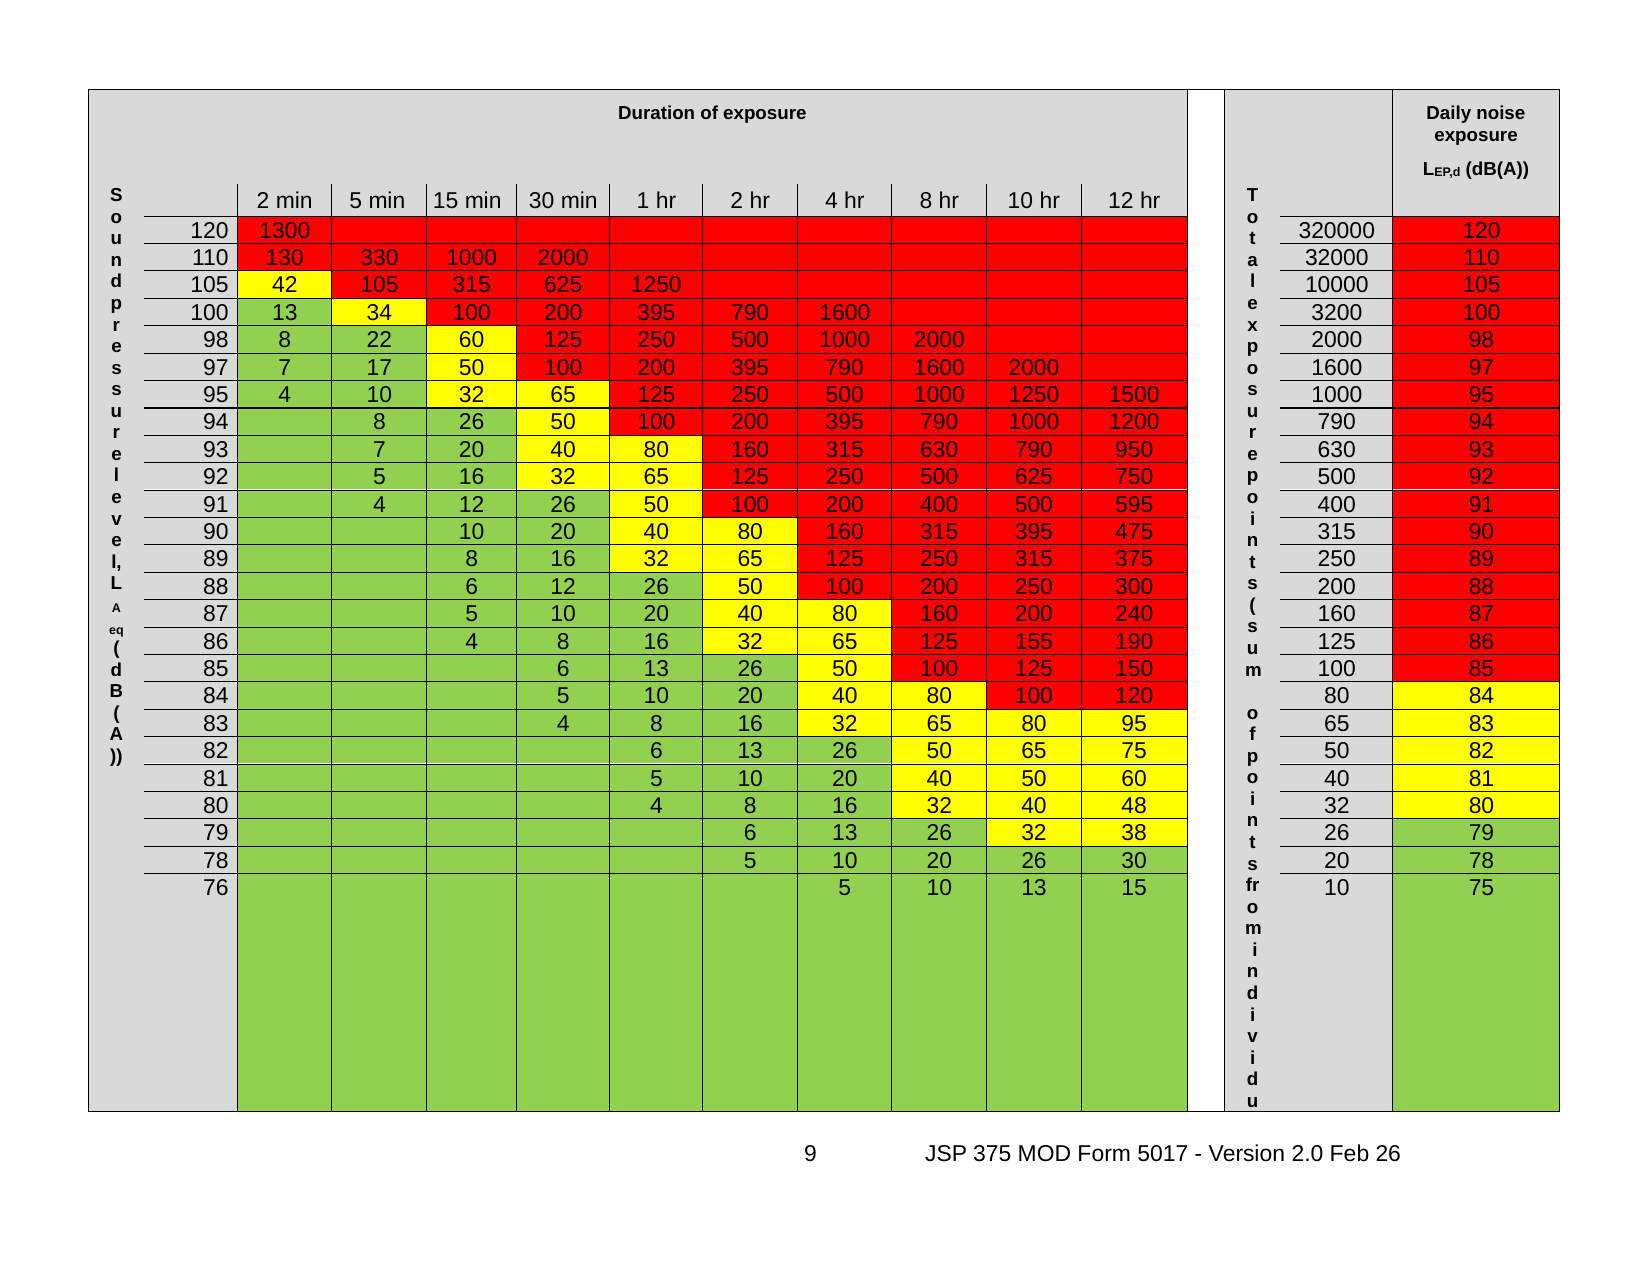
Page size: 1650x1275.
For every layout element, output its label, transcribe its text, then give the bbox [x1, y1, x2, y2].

table_cell [987, 271, 1081, 298]
table_cell 16 [703, 710, 797, 736]
table_cell 200 [517, 299, 609, 325]
table_cell 6 [427, 573, 516, 599]
table_cell 13 [610, 655, 702, 681]
table_cell [144, 184, 237, 216]
table_cell 93 [144, 436, 237, 462]
table_cell 100 [703, 491, 797, 517]
table_cell [798, 244, 891, 270]
table_cell [427, 765, 516, 791]
table_cell 395 [703, 354, 797, 380]
table_cell [332, 573, 426, 599]
table_cell 7 [332, 436, 426, 462]
table_cell 82 [1393, 737, 1559, 763]
table_cell 48 [1082, 792, 1187, 818]
table_cell [238, 710, 331, 736]
table_cell 85 [144, 655, 237, 681]
table_cell 250 [987, 573, 1081, 599]
table_cell 1000 [798, 326, 891, 353]
table_cell 4 [517, 710, 609, 736]
table_cell 65 [798, 628, 891, 654]
table_cell 790 [987, 436, 1081, 462]
table_cell 32 [798, 710, 891, 736]
table_cell 395 [610, 299, 702, 325]
table_cell 2 min [238, 184, 331, 216]
table_cell [1082, 326, 1187, 353]
table_cell [517, 792, 609, 818]
table_cell 30 [1082, 847, 1187, 873]
table_cell 92 [144, 463, 237, 489]
table_cell 1 hr [610, 184, 702, 216]
table_cell 40 [798, 682, 891, 709]
table_cell 10 [892, 874, 986, 1111]
table_cell 26 [610, 573, 702, 599]
table_cell 65 [703, 545, 797, 572]
table_cell 83 [144, 710, 237, 736]
table_cell 2000 [892, 326, 986, 353]
table_cell 40 [610, 518, 702, 544]
table_cell 87 [144, 600, 237, 627]
table_cell 105 [1393, 271, 1559, 298]
table_cell [987, 299, 1081, 325]
table_cell 750 [1082, 463, 1187, 489]
table_cell 97 [144, 354, 237, 380]
table_cell 80 [1280, 682, 1392, 709]
table_cell 20 [1280, 847, 1392, 873]
table_cell 100 [1280, 655, 1392, 681]
table_cell 100 [610, 409, 702, 435]
table_cell 950 [1082, 436, 1187, 462]
table_cell 80 [610, 436, 702, 462]
table_cell 8 [517, 628, 609, 654]
table_cell [517, 874, 609, 1111]
table_cell 17 [332, 354, 426, 380]
table_cell [517, 819, 609, 846]
table_cell [238, 655, 331, 681]
table_cell 395 [798, 409, 891, 435]
table_cell 26 [427, 409, 516, 435]
table_cell 125 [892, 628, 986, 654]
table_cell [427, 710, 516, 736]
table_cell [1082, 354, 1187, 380]
table_cell 15 min [427, 184, 516, 216]
table_cell 40 [1280, 765, 1392, 791]
table_cell 20 [892, 847, 986, 873]
table_cell 120 [144, 217, 237, 243]
table_cell [332, 847, 426, 873]
table_cell [238, 573, 331, 599]
table_cell 65 [1280, 710, 1392, 736]
table_cell 75 [1082, 737, 1187, 763]
table_cell 4 hr [798, 184, 891, 216]
table_cell 10 [427, 518, 516, 544]
table_cell 630 [1280, 436, 1392, 462]
table_cell [332, 682, 426, 709]
table_cell 2000 [987, 354, 1081, 380]
table_cell [332, 655, 426, 681]
table_cell 50 [798, 655, 891, 681]
table_cell [1082, 271, 1187, 298]
table_cell [332, 765, 426, 791]
table_cell 26 [892, 819, 986, 846]
table_cell [332, 819, 426, 846]
table_cell 32 [517, 463, 609, 489]
table_cell 105 [144, 271, 237, 298]
table_cell 475 [1082, 518, 1187, 544]
table_cell 10 hr [987, 184, 1081, 216]
table_cell 3200 [1280, 299, 1392, 325]
table_cell 50 [703, 573, 797, 599]
table_cell [517, 217, 609, 243]
table_cell 500 [987, 491, 1081, 517]
table_cell 1250 [987, 381, 1081, 407]
table_cell 13 [798, 819, 891, 846]
table_cell 320000 [1280, 217, 1392, 243]
table_cell 32000 [1280, 244, 1392, 270]
table_cell 42 [238, 271, 331, 298]
table_cell 110 [1393, 244, 1559, 270]
table_cell [987, 326, 1081, 353]
table_cell 87 [1393, 600, 1559, 627]
table_cell 240 [1082, 600, 1187, 627]
table_cell [332, 710, 426, 736]
table_cell 20 [798, 765, 891, 791]
table_cell [517, 847, 609, 873]
table_cell [238, 819, 331, 846]
table_cell [892, 271, 986, 298]
table_cell 1600 [1280, 354, 1392, 380]
table_cell 315 [798, 436, 891, 462]
table_cell 400 [892, 491, 986, 517]
table_cell 2 hr [703, 184, 797, 216]
table_cell 20 [703, 682, 797, 709]
table_cell 4 [610, 792, 702, 818]
table_cell 65 [892, 710, 986, 736]
table_cell 250 [892, 545, 986, 572]
table_cell [427, 217, 516, 243]
table_cell 315 [892, 518, 986, 544]
table_cell 98 [1393, 326, 1559, 353]
table_cell 5 [798, 874, 891, 1111]
table_cell [427, 655, 516, 681]
table_cell 4 [238, 381, 331, 407]
table_cell 20 [517, 518, 609, 544]
table_cell 1200 [1082, 409, 1187, 435]
table_cell 5 [332, 463, 426, 489]
table_cell 50 [610, 491, 702, 517]
table_cell 50 [427, 354, 516, 380]
table_cell 400 [1280, 491, 1392, 517]
table_cell 500 [798, 381, 891, 407]
table_cell [238, 436, 331, 462]
table_cell 1250 [610, 271, 702, 298]
table_cell [427, 819, 516, 846]
table_cell 100 [427, 299, 516, 325]
table_cell 12 [427, 491, 516, 517]
table_header [89, 90, 144, 184]
table_cell [332, 217, 426, 243]
table_cell 32 [427, 381, 516, 407]
table_cell 32 [987, 819, 1081, 846]
table_cell 12 hr [1082, 184, 1187, 216]
table_cell 200 [987, 600, 1081, 627]
table_cell 26 [703, 655, 797, 681]
table_cell 1000 [427, 244, 516, 270]
table_cell 500 [703, 326, 797, 353]
table_cell 160 [1280, 600, 1392, 627]
table_cell 790 [798, 354, 891, 380]
table_cell 16 [610, 628, 702, 654]
table_cell 26 [517, 491, 609, 517]
table_cell 125 [517, 326, 609, 353]
table_cell 84 [144, 682, 237, 709]
table_cell 6 [703, 819, 797, 846]
table_cell [1393, 184, 1559, 216]
table_cell 30 min [517, 184, 609, 216]
table_cell 8 [610, 710, 702, 736]
table_cell [1082, 244, 1187, 270]
table_cell 120 [1082, 682, 1187, 709]
table_cell [332, 518, 426, 544]
table_cell 16 [798, 792, 891, 818]
table_cell 100 [798, 573, 891, 599]
table_cell [703, 271, 797, 298]
table_cell 10 [1280, 874, 1392, 1111]
table_cell 80 [703, 518, 797, 544]
table_cell 1000 [987, 409, 1081, 435]
table_cell 1600 [892, 354, 986, 380]
table_cell 93 [1393, 436, 1559, 462]
table_cell 1000 [1280, 381, 1392, 407]
table_cell 10 [798, 847, 891, 873]
table_cell [427, 847, 516, 873]
table_cell 13 [987, 874, 1081, 1111]
table_cell 81 [1393, 765, 1559, 791]
table_cell [1280, 184, 1392, 216]
table_cell 95 [1082, 710, 1187, 736]
table_cell 38 [1082, 819, 1187, 846]
table_cell [610, 847, 702, 873]
table_header Duration of exposure [237, 90, 1187, 184]
table_cell 95 [1393, 381, 1559, 407]
table_cell 81 [144, 765, 237, 791]
table_cell 89 [144, 545, 237, 572]
table_cell 250 [703, 381, 797, 407]
table_cell 85 [1393, 655, 1559, 681]
table_cell 250 [610, 326, 702, 353]
table_cell 88 [1393, 573, 1559, 599]
table_cell 50 [987, 765, 1081, 791]
table_cell [892, 244, 986, 270]
table_cell 40 [987, 792, 1081, 818]
table_cell 315 [1280, 518, 1392, 544]
table_cell 160 [892, 600, 986, 627]
table_cell Total exposure points (sum of points from individu [1225, 184, 1280, 1111]
table_cell 83 [1393, 710, 1559, 736]
table_header Daily noise exposure LEP,d (dB(A)) [1393, 90, 1559, 184]
table_cell [610, 217, 702, 243]
table_cell 86 [144, 628, 237, 654]
table_cell 125 [703, 463, 797, 489]
table_cell 97 [1393, 354, 1559, 380]
table_cell 200 [798, 491, 891, 517]
table_cell [427, 874, 516, 1111]
table_cell [238, 792, 331, 818]
table_cell 15 [1082, 874, 1187, 1111]
table_cell 50 [1280, 737, 1392, 763]
table_cell 5 [517, 682, 609, 709]
table_cell 100 [517, 354, 609, 380]
table_cell [238, 737, 331, 763]
table_cell 5 [427, 600, 516, 627]
table_cell 250 [1280, 545, 1392, 572]
table_cell 100 [892, 655, 986, 681]
table_cell 80 [798, 600, 891, 627]
table_cell 32 [892, 792, 986, 818]
table_cell [1082, 217, 1187, 243]
table_cell 16 [517, 545, 609, 572]
table_cell 40 [517, 436, 609, 462]
table_cell 60 [427, 326, 516, 353]
table_cell [1082, 299, 1187, 325]
table_cell 40 [703, 600, 797, 627]
table_cell [987, 244, 1081, 270]
table_cell 395 [987, 518, 1081, 544]
table_cell 5 [610, 765, 702, 791]
table_cell 26 [798, 737, 891, 763]
table_cell 34 [332, 299, 426, 325]
table_cell 20 [427, 436, 516, 462]
table_cell 92 [1393, 463, 1559, 489]
table_cell [703, 874, 797, 1111]
table_cell 2000 [517, 244, 609, 270]
table_cell 8 hr [892, 184, 986, 216]
table_cell [610, 819, 702, 846]
table_cell [427, 682, 516, 709]
table_cell 5 [703, 847, 797, 873]
table_cell 8 [427, 545, 516, 572]
table_cell 10 [610, 682, 702, 709]
table_cell [238, 491, 331, 517]
table_cell 625 [987, 463, 1081, 489]
table_cell 79 [1393, 819, 1559, 846]
table_cell 65 [610, 463, 702, 489]
table_cell 100 [144, 299, 237, 325]
table_cell 160 [798, 518, 891, 544]
table_cell [987, 217, 1081, 243]
table_cell 155 [987, 628, 1081, 654]
table_cell 80 [144, 792, 237, 818]
table_cell 330 [332, 244, 426, 270]
table_cell 26 [987, 847, 1081, 873]
table_cell 790 [892, 409, 986, 435]
table_cell 12 [517, 573, 609, 599]
table_cell 4 [427, 628, 516, 654]
table_cell 300 [1082, 573, 1187, 599]
table_cell [238, 628, 331, 654]
table_cell 125 [1280, 628, 1392, 654]
table_cell 315 [427, 271, 516, 298]
table_cell 50 [892, 737, 986, 763]
table_cell 630 [892, 436, 986, 462]
table_cell 16 [427, 463, 516, 489]
table_cell 100 [1393, 299, 1559, 325]
table_cell 40 [892, 765, 986, 791]
table_cell 98 [144, 326, 237, 353]
table_header [1280, 90, 1392, 184]
table_cell [610, 874, 702, 1111]
table_cell 91 [144, 491, 237, 517]
table_cell [798, 271, 891, 298]
table_cell 88 [144, 573, 237, 599]
table_cell 110 [144, 244, 237, 270]
table_cell 13 [238, 299, 331, 325]
table_cell 595 [1082, 491, 1187, 517]
table_cell 100 [987, 682, 1081, 709]
table_cell 120 [1393, 217, 1559, 243]
table_cell 6 [610, 737, 702, 763]
table_cell Sound pressure level, LAeq (dB(A)) [89, 184, 144, 1111]
table_cell 10 [517, 600, 609, 627]
table_cell 105 [332, 271, 426, 298]
table_cell [332, 737, 426, 763]
table_cell 65 [987, 737, 1081, 763]
table_cell [238, 518, 331, 544]
table_cell 500 [892, 463, 986, 489]
table_cell 10 [703, 765, 797, 791]
table_cell 130 [238, 244, 331, 270]
table_cell [332, 600, 426, 627]
table_cell 2000 [1280, 326, 1392, 353]
table_cell [332, 792, 426, 818]
table_cell 80 [1393, 792, 1559, 818]
table_cell 86 [1393, 628, 1559, 654]
table_cell 78 [1393, 847, 1559, 873]
table_cell 250 [798, 463, 891, 489]
table_cell [238, 463, 331, 489]
table_cell 32 [610, 545, 702, 572]
table_cell 315 [987, 545, 1081, 572]
table_cell 125 [798, 545, 891, 572]
table_cell 125 [610, 381, 702, 407]
table_cell 790 [1280, 409, 1392, 435]
table_cell 7 [238, 354, 331, 380]
table_cell 50 [517, 409, 609, 435]
table_cell [332, 874, 426, 1111]
table_cell [427, 737, 516, 763]
table_cell 90 [1393, 518, 1559, 544]
table_cell 790 [703, 299, 797, 325]
table_cell 375 [1082, 545, 1187, 572]
table_cell 80 [987, 710, 1081, 736]
table_cell [238, 874, 331, 1111]
table_cell 190 [1082, 628, 1187, 654]
table_cell 80 [892, 682, 986, 709]
table_cell 8 [332, 409, 426, 435]
table_header [144, 90, 237, 184]
table_cell 32 [703, 628, 797, 654]
table_cell 84 [1393, 682, 1559, 709]
table_header [1188, 90, 1224, 184]
table_cell [892, 217, 986, 243]
table_cell 32 [1280, 792, 1392, 818]
table_cell 200 [610, 354, 702, 380]
table_cell 82 [144, 737, 237, 763]
table_cell [798, 217, 891, 243]
table_cell 1600 [798, 299, 891, 325]
table_cell [332, 628, 426, 654]
table_cell 65 [517, 381, 609, 407]
table_header [1225, 90, 1280, 184]
table_cell [703, 217, 797, 243]
table_cell 78 [144, 847, 237, 873]
table_cell 4 [332, 491, 426, 517]
table_cell [238, 847, 331, 873]
table_cell 5 min [332, 184, 426, 216]
table_cell [427, 792, 516, 818]
table_cell 89 [1393, 545, 1559, 572]
table_cell 1000 [892, 381, 986, 407]
table_cell [332, 545, 426, 572]
table_cell 200 [892, 573, 986, 599]
table_cell [517, 765, 609, 791]
table_cell 22 [332, 326, 426, 353]
table_cell 500 [1280, 463, 1392, 489]
table_cell [238, 409, 331, 435]
table_cell 8 [703, 792, 797, 818]
table_cell 8 [238, 326, 331, 353]
table_cell 79 [144, 819, 237, 846]
table_cell [892, 299, 986, 325]
table_cell 10 [332, 381, 426, 407]
table_cell 95 [144, 381, 237, 407]
table_cell [238, 545, 331, 572]
table_cell 160 [703, 436, 797, 462]
table_cell 76 [144, 874, 237, 1111]
table_cell 13 [703, 737, 797, 763]
table_cell [610, 244, 702, 270]
table_cell 1500 [1082, 381, 1187, 407]
table_cell [703, 244, 797, 270]
table_cell 94 [144, 409, 237, 435]
table_cell 6 [517, 655, 609, 681]
table_cell 125 [987, 655, 1081, 681]
table_cell [238, 600, 331, 627]
table_cell 60 [1082, 765, 1187, 791]
table_cell 150 [1082, 655, 1187, 681]
table_cell [517, 737, 609, 763]
table_cell 200 [1280, 573, 1392, 599]
table_cell [238, 765, 331, 791]
table_cell 26 [1280, 819, 1392, 846]
table_cell 10000 [1280, 271, 1392, 298]
table_cell 1300 [238, 217, 331, 243]
table_cell 625 [517, 271, 609, 298]
table_cell 75 [1393, 874, 1559, 1111]
table_cell [1188, 184, 1224, 1111]
table_cell 200 [703, 409, 797, 435]
table_cell [238, 682, 331, 709]
table_cell 91 [1393, 491, 1559, 517]
table_cell 90 [144, 518, 237, 544]
table_cell 20 [610, 600, 702, 627]
table_cell 94 [1393, 409, 1559, 435]
